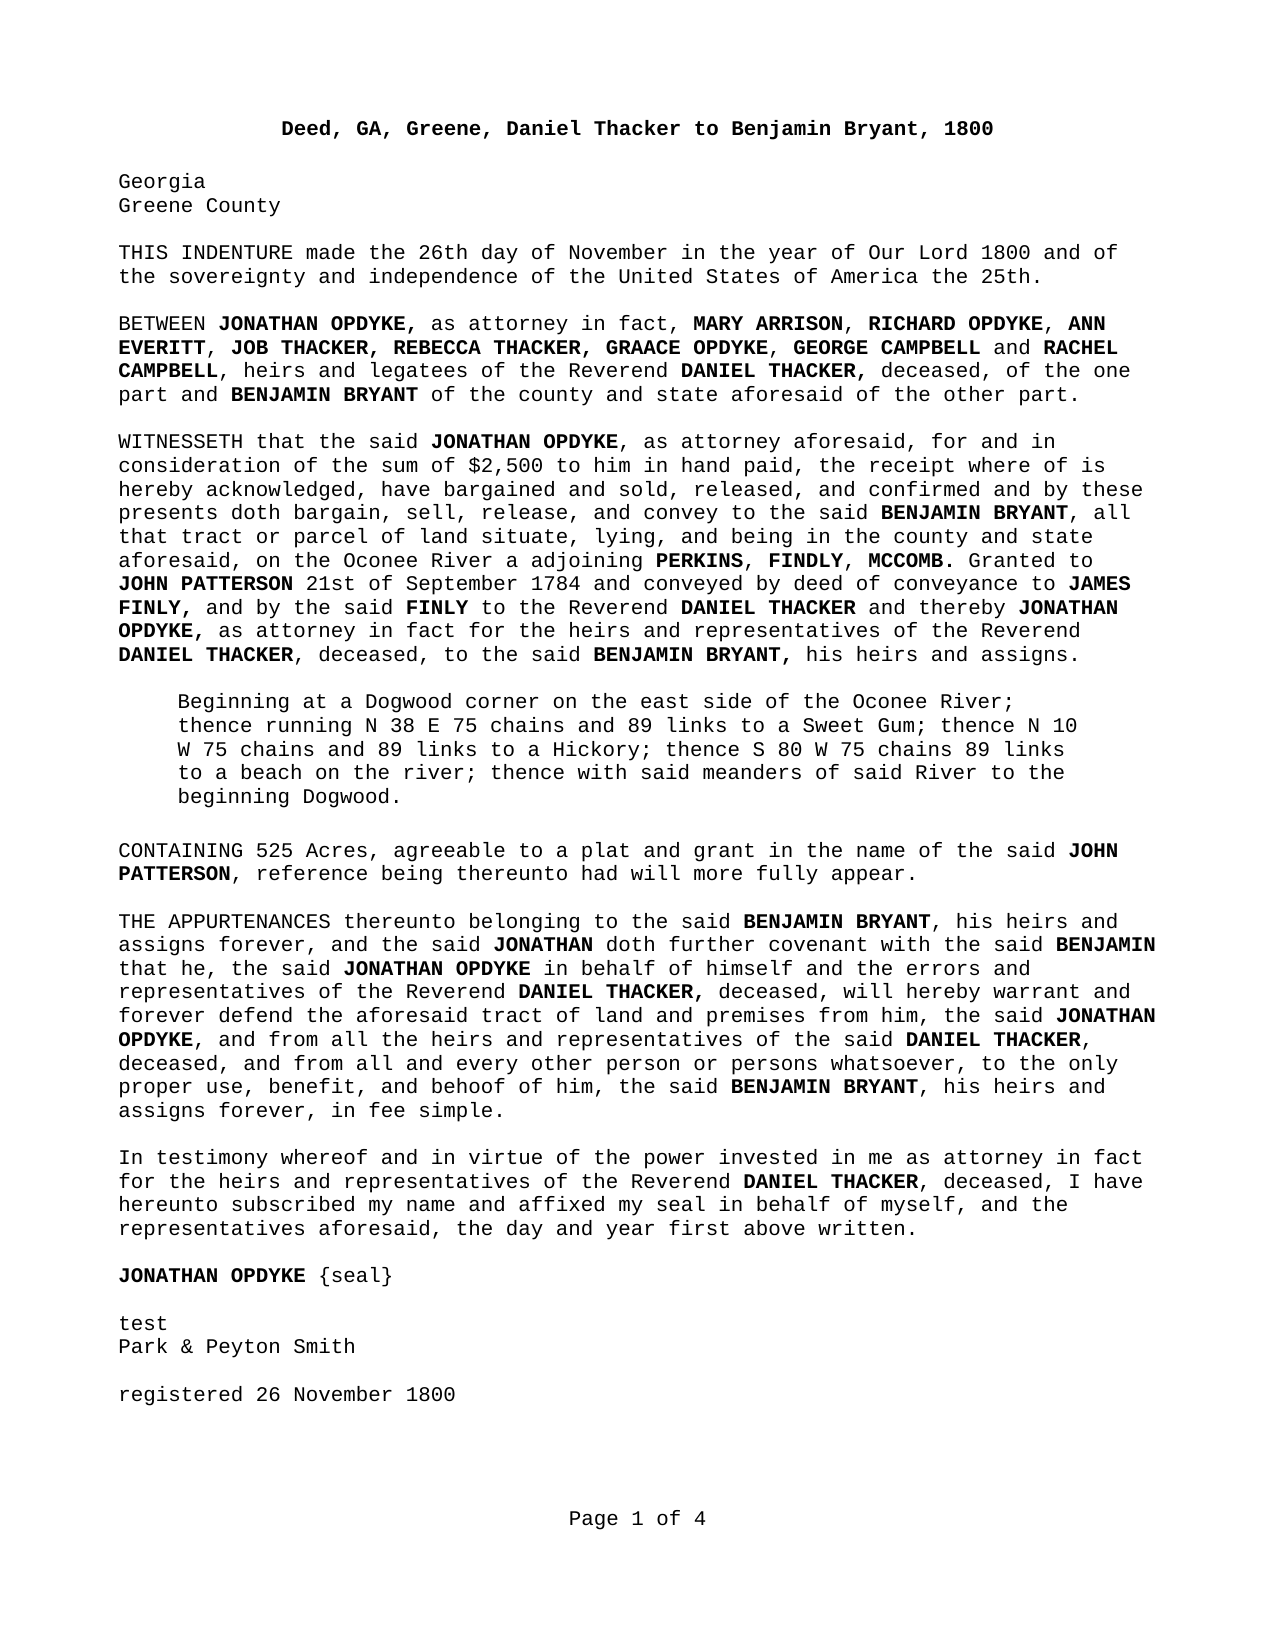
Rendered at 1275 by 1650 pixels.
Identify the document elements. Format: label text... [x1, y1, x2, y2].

text Witnesseth that the said JONATHAN OPDYKE, as attorney aforesaid, for and in consideration of the sum of $2,500 to him in hand paid, the receipt where of is hereby acknowledged, have bargained and sold, released, and confirmed and by these presents doth bargain, sell, release, and convey to the said BENJAMIN BRYANT, all that tract or parcel of land situate, lying, and being in the county and state aforesaid, on the Oconee River a adjoining Perkins, Findly, Mccomb. Granted to John Patterson 21st of September 1784 and conveyed by deed of conveyance to James Finly, and by the said Finly to the Reverend DANIEL THACKER and thereby JONATHAN OPDYKE, as attorney in fact for the heirs and representatives of the Reverend DANIEL THACKER, deceased, to the said BENJAMIN BRYANT, his heirs and assigns. [118, 431, 1157, 668]
text Park & Peyton Smith [118, 1336, 1157, 1360]
text this indenture made the 26th day of November in the year of Our Lord 1800 and of the sovereignty and independence of the United States of America the 25th. [118, 242, 1157, 289]
text Containing 525 Acres, agreeable to a plat and grant in the name of the said John Patterson, reference being thereunto had will more fully appear. [118, 840, 1157, 887]
text test [118, 1313, 1157, 1336]
text Beginning at a Dogwood corner on the east side of the Oconee River; thence running N 38 E 75 chains and 89 links to a Sweet Gum; thence N 10 W 75 chains and 89 links to a Hickory; thence S 80 W 75 chains 89 links to a beach on the river; thence with said meanders of said River to the beginning Dogwood. [177, 691, 1098, 810]
text In testimony whereof and in virtue of the power invested in me as attorney in fact for the heirs and representatives of the Reverend DANIEL THACKER, deceased, I have hereunto subscribed my name and affixed my seal in behalf of myself, and the representatives aforesaid, the day and year first above written. [118, 1147, 1157, 1242]
text registered 26 November 1800 [118, 1383, 1157, 1407]
text Greene County [118, 195, 1157, 218]
text Georgia [118, 171, 1157, 195]
text JONATHAN OPDYKE {seal} [118, 1265, 1157, 1289]
text The appurtenances thereunto belonging to the said BENJAMIN BRYANT, his heirs and assigns forever, and the said JONATHAN doth further covenant with the said Benjamin that he, the said JONATHAN OPDYKE in behalf of himself and the errors and representatives of the Reverend DANIEL THACKER, deceased, will hereby warrant and forever defend the aforesaid tract of land and premises from him, the said JONATHAN OPDYKE, and from all the heirs and representatives of the said DANIEL THACKER, deceased, and from all and every other person or persons whatsoever, to the only proper use, benefit, and behoof of him, the said BENJAMIN BRYANT, his heirs and assigns forever, in fee simple. [118, 911, 1157, 1123]
text Between JONATHAN OPDYKE, as attorney in fact, MARY ARRISON, Richard OPDYKE, Ann everitt, Job THACKER, Rebecca THACKER, Graace OPDYKE, George Campbell and Rachel Campbell, heirs and legatees of the Reverend DANIEL THACKER, deceased, of the one part and BENJAMIN BRYANT of the county and state aforesaid of the other part. [118, 313, 1157, 408]
